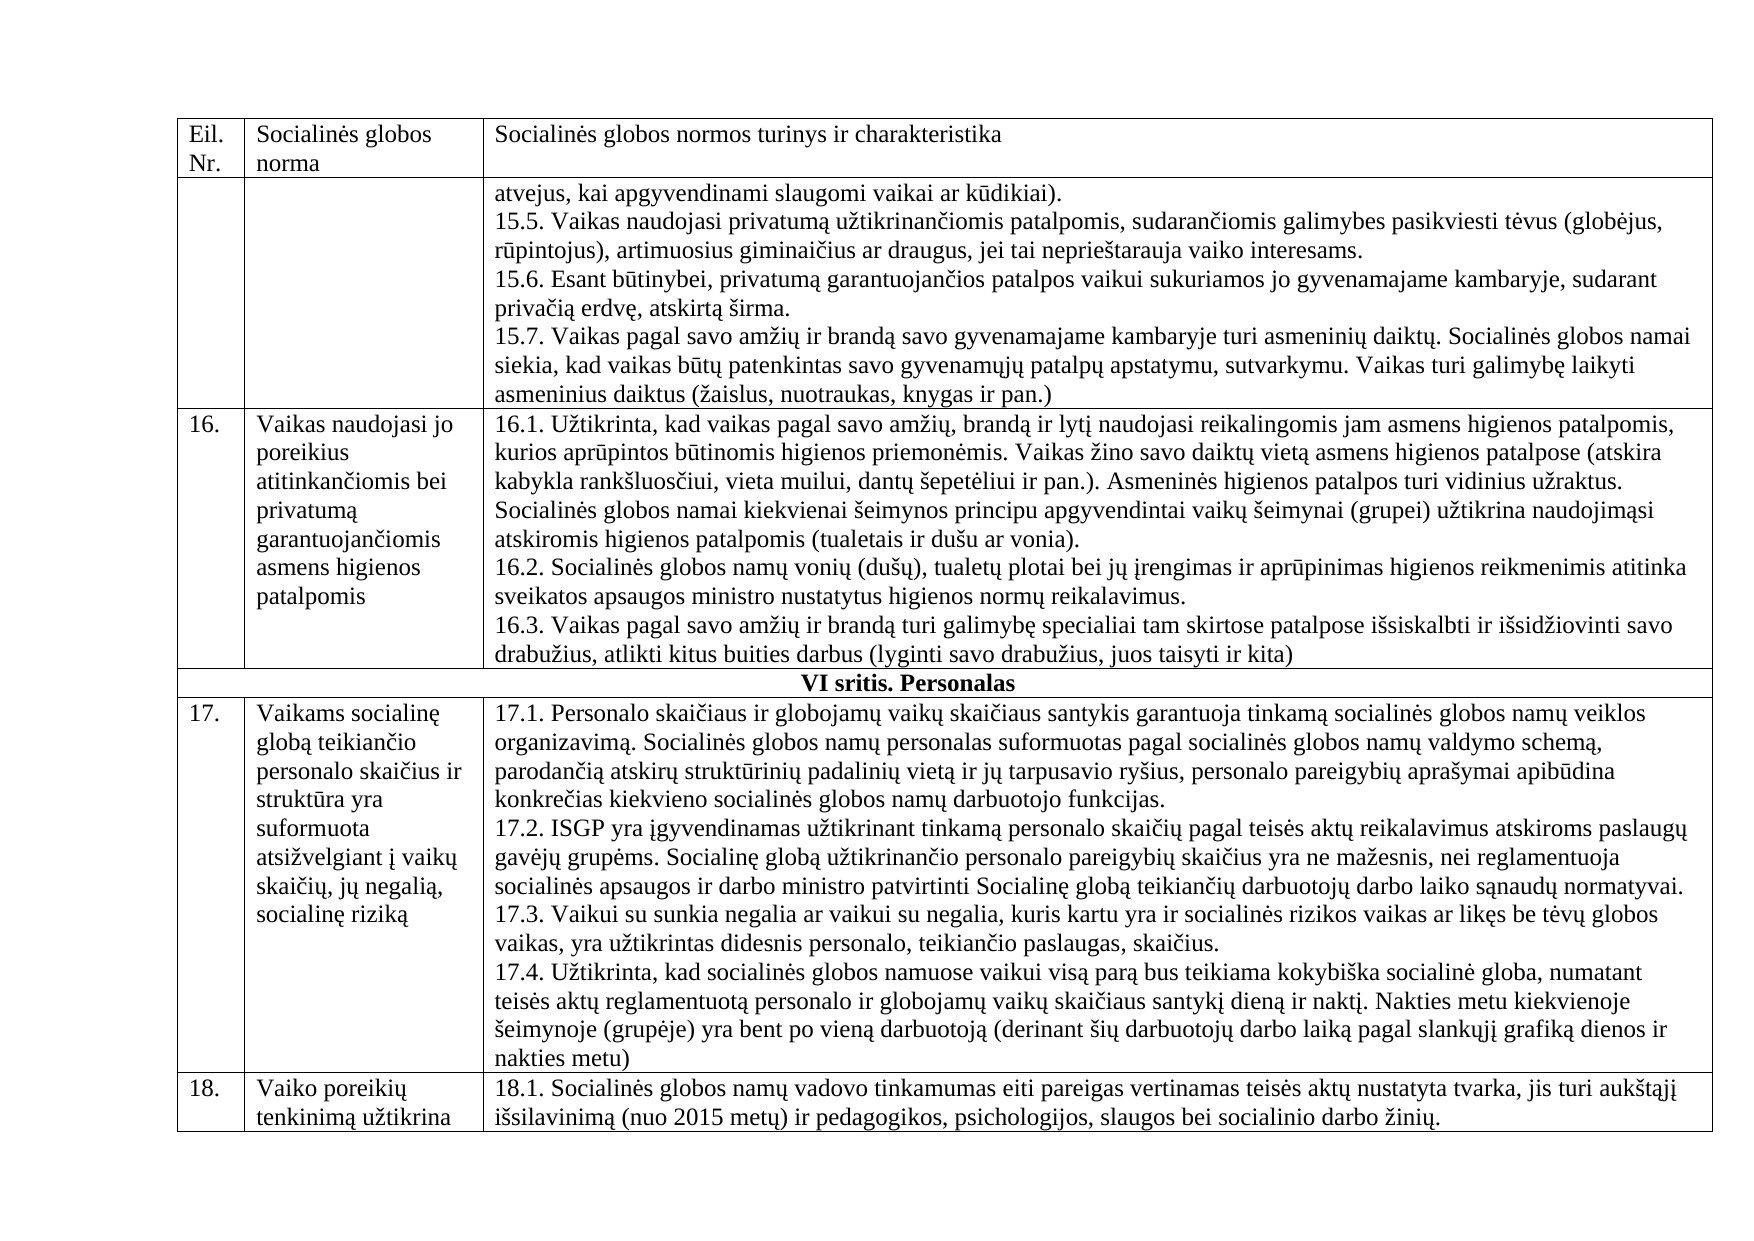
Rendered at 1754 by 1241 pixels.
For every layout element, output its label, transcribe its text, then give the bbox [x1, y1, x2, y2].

table_header Socialinės globos norma [245, 119, 483, 177]
table_cell [245, 178, 483, 408]
table_cell atvejus, kai apgyvendinami slaugomi vaikai ar kūdikiai). 15.5. Vaikas naudojasi privatumą užtikrinančiomis patalpomis, sudarančiomis galimybes pasikviesti tėvus (globėjus, rūpintojus), artimuosius giminaičius ar draugus, jei tai neprieštarauja vaiko interesams. 15.6. Esant būtinybei, privatumą garantuojančios patalpos vaikui sukuriamos jo gyvenamajame kambaryje, sudarant privačią erdvę, atskirtą širma. 15.7. Vaikas pagal savo amžių ir brandą savo gyvenamajame kambaryje turi asmeninių daiktų. Socialinės globos namai siekia, kad vaikas būtų patenkintas savo gyvenamųjų patalpų apstatymu, sutvarkymu. Vaikas turi galimybę laikyti asmeninius daiktus (žaislus, nuotraukas, knygas ir pan.) [484, 178, 1712, 408]
table_cell Vaikas naudojasi jo poreikius atitinkančiomis bei privatumą garantuojančiomis asmens higienos patalpomis [245, 409, 483, 667]
table_header Eil. Nr. [178, 119, 244, 177]
table_cell 18. [178, 1073, 244, 1131]
table_cell [1639, 669, 1663, 697]
table_cell 17. [178, 698, 244, 1072]
table_cell 16.1. Užtikrinta, kad vaikas pagal savo amžių, brandą ir lytį naudojasi reikalingomis jam asmens higienos patalpomis, kurios aprūpintos būtinomis higienos priemonėmis. Vaikas žino savo daiktų vietą asmens higienos patalpose (atskira kabykla rankšluosčiui, vieta muilui, dantų šepetėliui ir pan.). Asmeninės higienos patalpos turi vidinius užraktus. Socialinės globos namai kiekvienai šeimynos principu apgyvendintai vaikų šeimynai (grupei) užtikrina naudojimąsi atskiromis higienos patalpomis (tualetais ir dušu ar vonia). 16.2. Socialinės globos namų vonių (dušų), tualetų plotai bei jų įrengimas ir aprūpinimas higienos reikmenimis atitinka sveikatos apsaugos ministro nustatytus higienos normų reikalavimus. 16.3. Vaikas pagal savo amžių ir brandą turi galimybę specialiai tam skirtose patalpose išsiskalbti ir išsidžiovinti savo drabužius, atlikti kitus buities darbus (lyginti savo drabužius, juos taisyti ir kita) [484, 409, 1712, 667]
table_cell [178, 178, 244, 408]
table_cell VI sritis. Personalas [178, 669, 1638, 697]
table_cell [1664, 669, 1712, 697]
table_cell Vaikams socialinę globą teikiančio personalo skaičius ir struktūra yra suformuota atsižvelgiant į vaikų skaičių, jų negalią, socialinę riziką [245, 698, 483, 1072]
table_cell Vaiko poreikių tenkinimą užtikrina [245, 1073, 483, 1131]
table_cell 18.1. Socialinės globos namų vadovo tinkamumas eiti pareigas vertinamas teisės aktų nustatyta tvarka, jis turi aukštąjį išsilavinimą (nuo 2015 metų) ir pedagogikos, psichologijos, slaugos bei socialinio darbo žinių. [484, 1073, 1712, 1131]
table_cell 16. [178, 409, 244, 667]
table_header Socialinės globos normos turinys ir charakteristika [484, 119, 1712, 177]
table_cell 17.1. Personalo skaičiaus ir globojamų vaikų skaičiaus santykis garantuoja tinkamą socialinės globos namų veiklos organizavimą. Socialinės globos namų personalas suformuotas pagal socialinės globos namų valdymo schemą, parodančią atskirų struktūrinių padalinių vietą ir jų tarpusavio ryšius, personalo pareigybių aprašymai apibūdina konkrečias kiekvieno socialinės globos namų darbuotojo funkcijas. 17.2. ISGP yra įgyvendinamas užtikrinant tinkamą personalo skaičių pagal teisės aktų reikalavimus atskiroms paslaugų gavėjų grupėms. Socialinę globą užtikrinančio personalo pareigybių skaičius yra ne mažesnis, nei reglamentuoja socialinės apsaugos ir darbo ministro patvirtinti Socialinę globą teikiančių darbuotojų darbo laiko sąnaudų normatyvai. 17.3. Vaikui su sunkia negalia ar vaikui su negalia, kuris kartu yra ir socialinės rizikos vaikas ar likęs be tėvų globos vaikas, yra užtikrintas didesnis personalo, teikiančio paslaugas, skaičius. 17.4. Užtikrinta, kad socialinės globos namuose vaikui visą parą bus teikiama kokybiška socialinė globa, numatant teisės aktų reglamentuotą personalo ir globojamų vaikų skaičiaus santykį dieną ir naktį. Nakties metu kiekvienoje šeimynoje (grupėje) yra bent po vieną darbuotoją (derinant šių darbuotojų darbo laiką pagal slankųjį grafiką dienos ir nakties metu) [484, 698, 1712, 1072]
